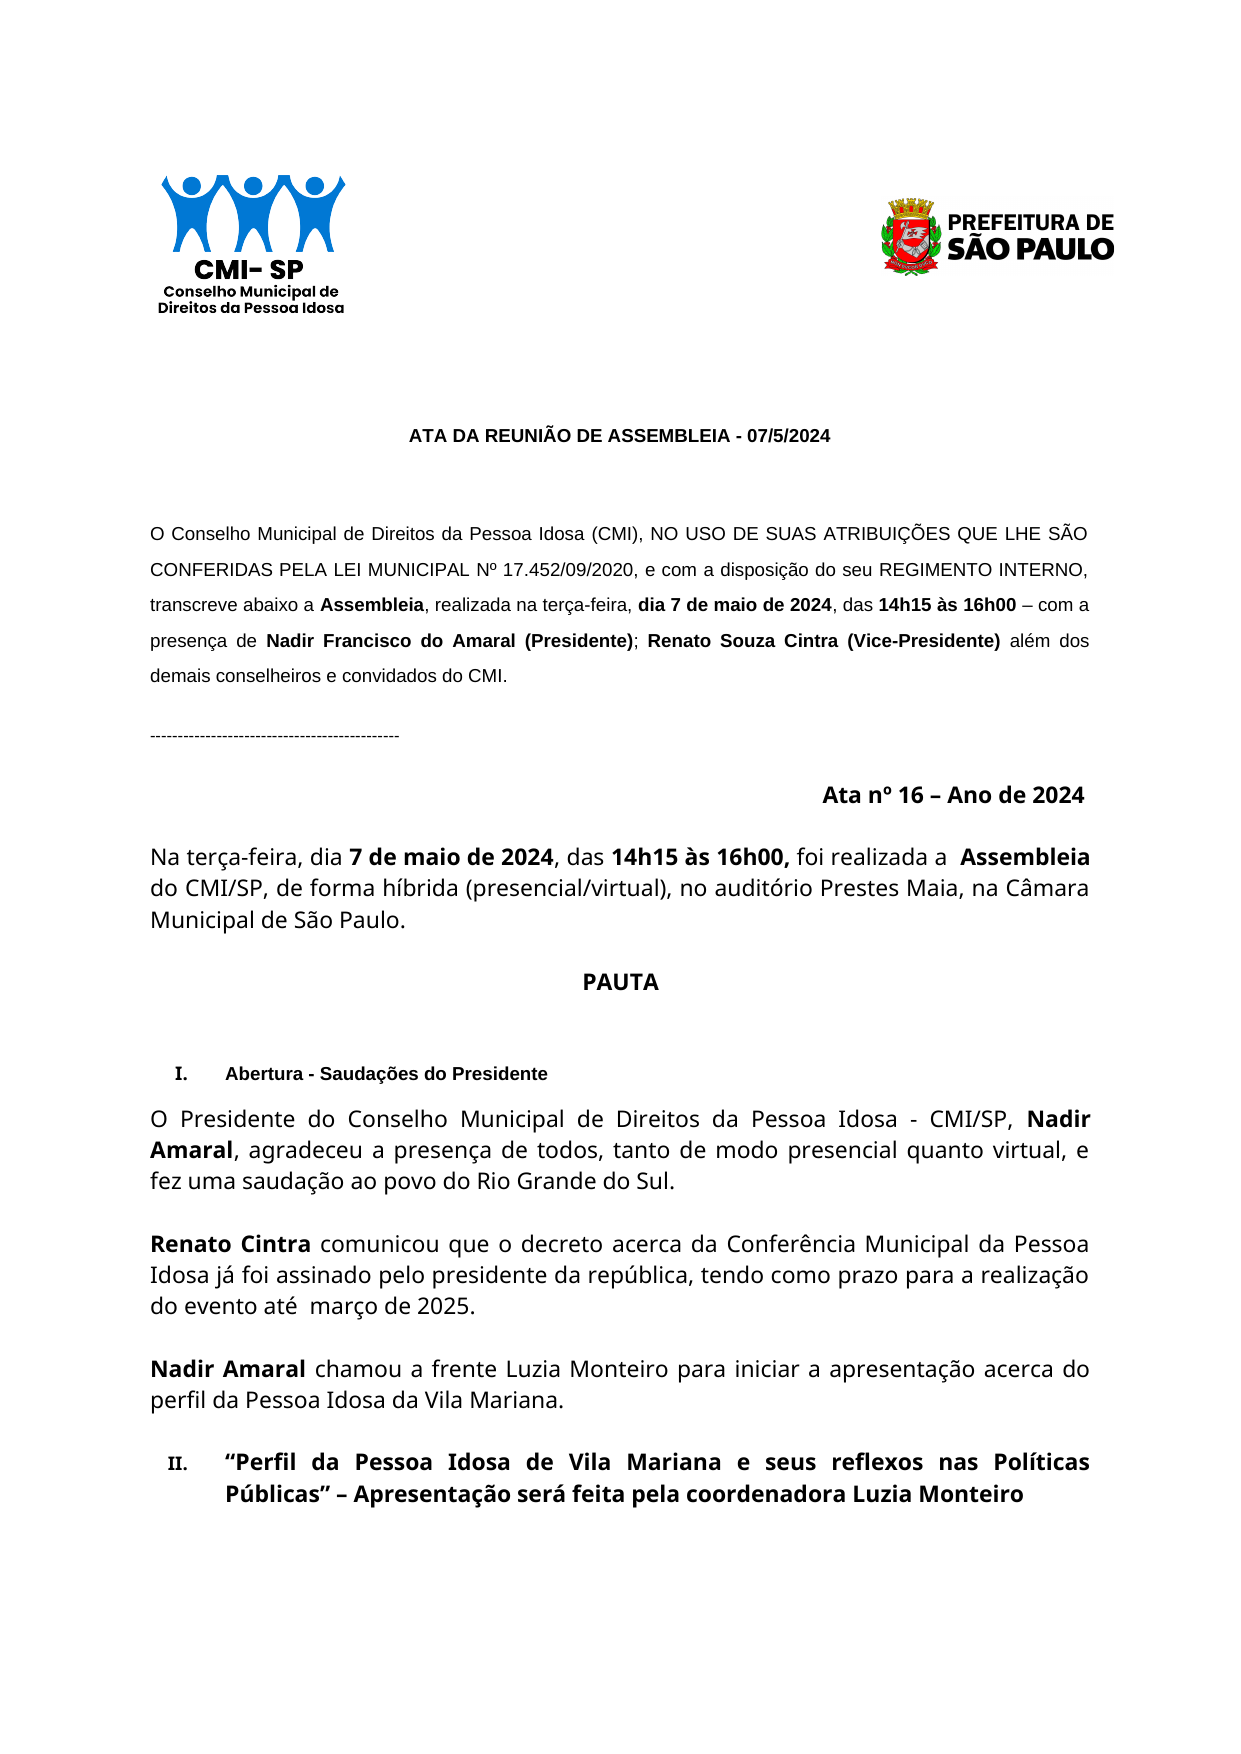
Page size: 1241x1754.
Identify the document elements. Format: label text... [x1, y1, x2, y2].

text Ata nº 16 – Ano de 2024 [150, 779, 1084, 810]
list “Perfil da Pessoa Idosa de Vila Mariana e seus reflexos nas Políticas Públicas” – Apresentação será feita pela coordenadora Luzia Monteiro [187, 1446, 1091, 1509]
text O Presidente do Conselho Municipal de Direitos da Pessoa Idosa - CMI/SP, Nadir Amaral, agradeceu a presença de todos, tanto de modo presencial quanto virtual, e fez uma saudação ao povo do Rio Grande do Sul. [150, 1103, 1091, 1196]
text O Conselho Municipal de Direitos da Pessoa Idosa (CMI), NO USO DE SUAS ATRIBUIÇÕES QUE LHE SÃO CONFERIDAS PELA LEI MUNICIPAL Nº 17.452/09/2020, e com a disposição do seu REGIMENTO INTERNO, transcreve abaixo a Assembleia, realizada na terça-feira, dia 7 de maio de 2024, das 14h15 às 16h00 – com a presença de Nadir Francisco do Amaral (Presidente); Renato Souza Cintra (Vice-Presidente) além dos demais conselheiros e convidados do CMI. [150, 523, 1090, 687]
text Na terça-feira, dia 7 de maio de 2024, das 14h15 às 16h00, foi realizada a Assembleia do CMI/SP, de forma híbrida (presencial/virtual), no auditório Prestes Maia, na Câmara Municipal de São Paulo. [150, 841, 1091, 935]
text PAUTA [150, 966, 1091, 997]
text Renato Cintra comunicou que o decreto acerca da Conferência Municipal da Pessoa Idosa já foi assinado pelo presidente da república, tendo como prazo para a realização do evento até março de 2025. [150, 1228, 1091, 1321]
text --------------------------------------------- [150, 726, 1090, 745]
picture [150, 179, 249, 332]
list Abertura - Saudações do Presidente [187, 1061, 1090, 1086]
text Nadir Amaral chamou a frente Luzia Monteiro para iniciar a apresentação acerca do perfil da Pessoa Idosa da Vila Mariana. [150, 1353, 1091, 1415]
text ATA DA REUNIÃO DE ASSEMBLEIA - 07/5/2024 [150, 424, 1090, 446]
picture [881, 196, 1115, 276]
